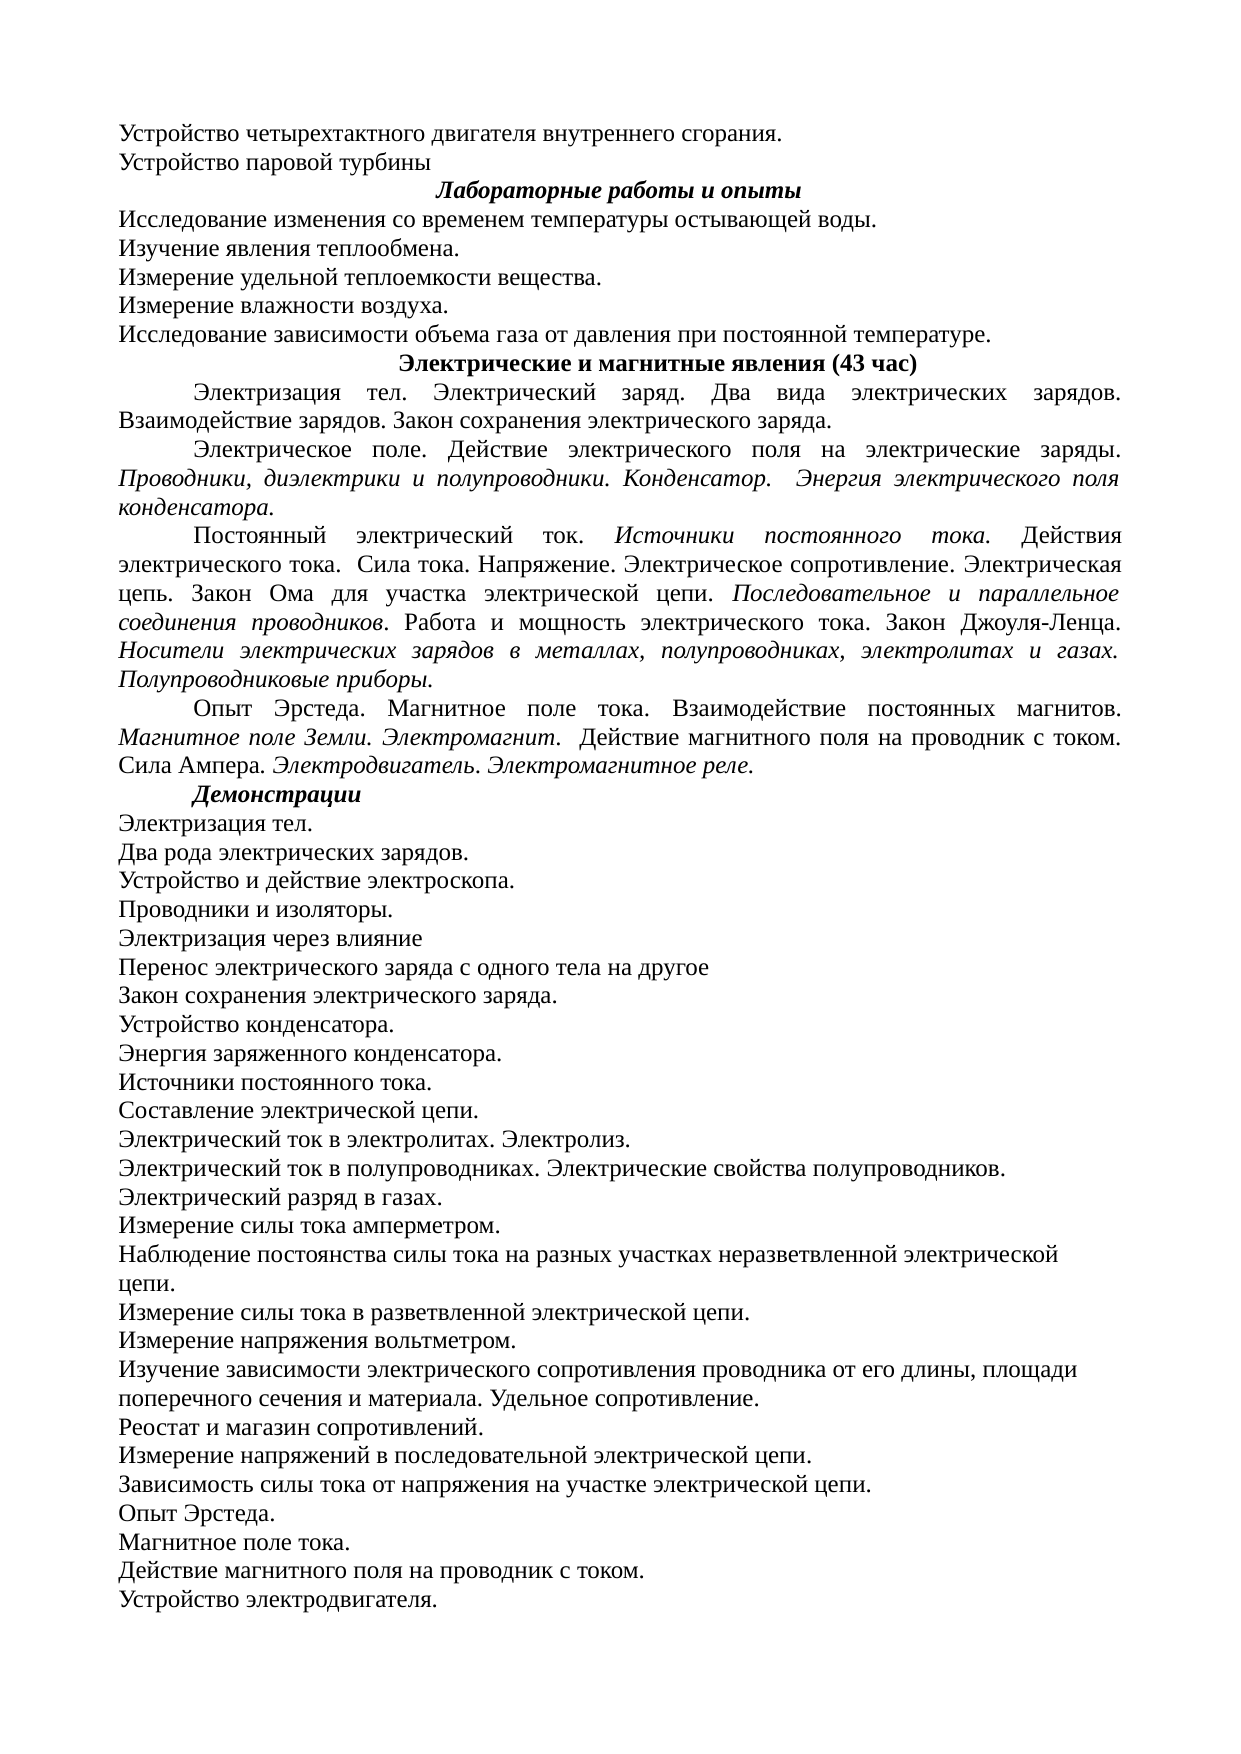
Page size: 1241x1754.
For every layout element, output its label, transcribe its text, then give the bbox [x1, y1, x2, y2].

text Измерение силы тока в разветвленной электрической цепи. [118, 1297, 1122, 1326]
text Электризация тел. Электрический заряд. Два вида электрических зарядов. Взаимодействие зарядов. Закон сохранения электрического заряда. [118, 377, 1122, 434]
text Магнитное поле тока. [118, 1527, 1122, 1556]
text Исследование зависимости объема газа от давления при постоянной температуре. [118, 319, 1122, 348]
text Электризация через влияние [118, 923, 1122, 952]
text Действие магнитного поля на проводник с током. [118, 1556, 1122, 1584]
text Устройство конденсатора. [118, 1009, 1122, 1038]
text Источники постоянного тока. [118, 1067, 1122, 1096]
text Электрические и магнитные явления (43 час) [118, 348, 1122, 377]
text Измерение влажности воздуха. [118, 291, 1122, 319]
text Зависимость силы тока от напряжения на участке электрической цепи. [118, 1469, 1122, 1498]
text Устройство паровой турбины [118, 147, 1122, 176]
text Наблюдение постоянства силы тока на разных участках неразветвленной электрической цепи. [118, 1239, 1122, 1297]
text Лабораторные работы и опыты [118, 176, 1122, 204]
text Исследование изменения со временем температуры остывающей воды. [118, 204, 1122, 233]
text Закон сохранения электрического заряда. [118, 981, 1122, 1009]
text Устройство четырехтактного двигателя внутреннего сгорания. [118, 118, 1122, 147]
text Составление электрической цепи. [118, 1096, 1122, 1124]
text Измерение напряжения вольтметром. [118, 1326, 1122, 1354]
text Измерение силы тока амперметром. [118, 1211, 1122, 1239]
text Два рода электрических зарядов. [118, 837, 1122, 866]
text Опыт Эрстеда. [118, 1498, 1122, 1527]
text Постоянный электрический ток. Источники постоянного тока. Действия электрического тока. Сила тока. Напряжение. Электрическое сопротивление. Электрическая цепь. Закон Ома для участка электрической цепи. Последовательное и параллельное соединения проводников. Работа и мощность электрического тока. Закон Джоуля-Ленца. Носители электрических зарядов в металлах, полупроводниках, электролитах и газах. Полупроводниковые приборы. [118, 521, 1122, 693]
text Изучение зависимости электрического сопротивления проводника от его длины, площади поперечного сечения и материала. Удельное сопротивление. [118, 1354, 1122, 1412]
text Реостат и магазин сопротивлений. [118, 1412, 1122, 1441]
text Изучение явления теплообмена. [118, 233, 1122, 262]
text Устройство и действие электроскопа. [118, 866, 1122, 894]
text Устройство электродвигателя. [118, 1584, 1122, 1613]
text Электрическое поле. Действие электрического поля на электрические заряды. Проводники, диэлектрики и полупроводники. Конденсатор. Энергия электрического поля конденсатора. [118, 434, 1122, 521]
text Перенос электрического заряда с одного тела на другое [118, 952, 1122, 981]
text Электрический ток в электролитах. Электролиз. [118, 1124, 1122, 1153]
text Измерение напряжений в последовательной электрической цепи. [118, 1441, 1122, 1469]
text Электрический разряд в газах. [118, 1182, 1122, 1211]
text Измерение удельной теплоемкости вещества. [118, 262, 1122, 291]
text Электрический ток в полупроводниках. Электрические свойства полупроводников. [118, 1153, 1122, 1182]
text Опыт Эрстеда. Магнитное поле тока. Взаимодействие постоянных магнитов. Магнитное поле Земли. Электромагнит. Действие магнитного поля на проводник с током. Сила Ампера. Электродвигатель. Электромагнитное реле. [118, 693, 1122, 779]
text Проводники и изоляторы. [118, 894, 1122, 923]
text Энергия заряженного конденсатора. [118, 1038, 1122, 1067]
text Электризация тел. [118, 808, 1122, 837]
text Демонстрации [118, 779, 1122, 808]
